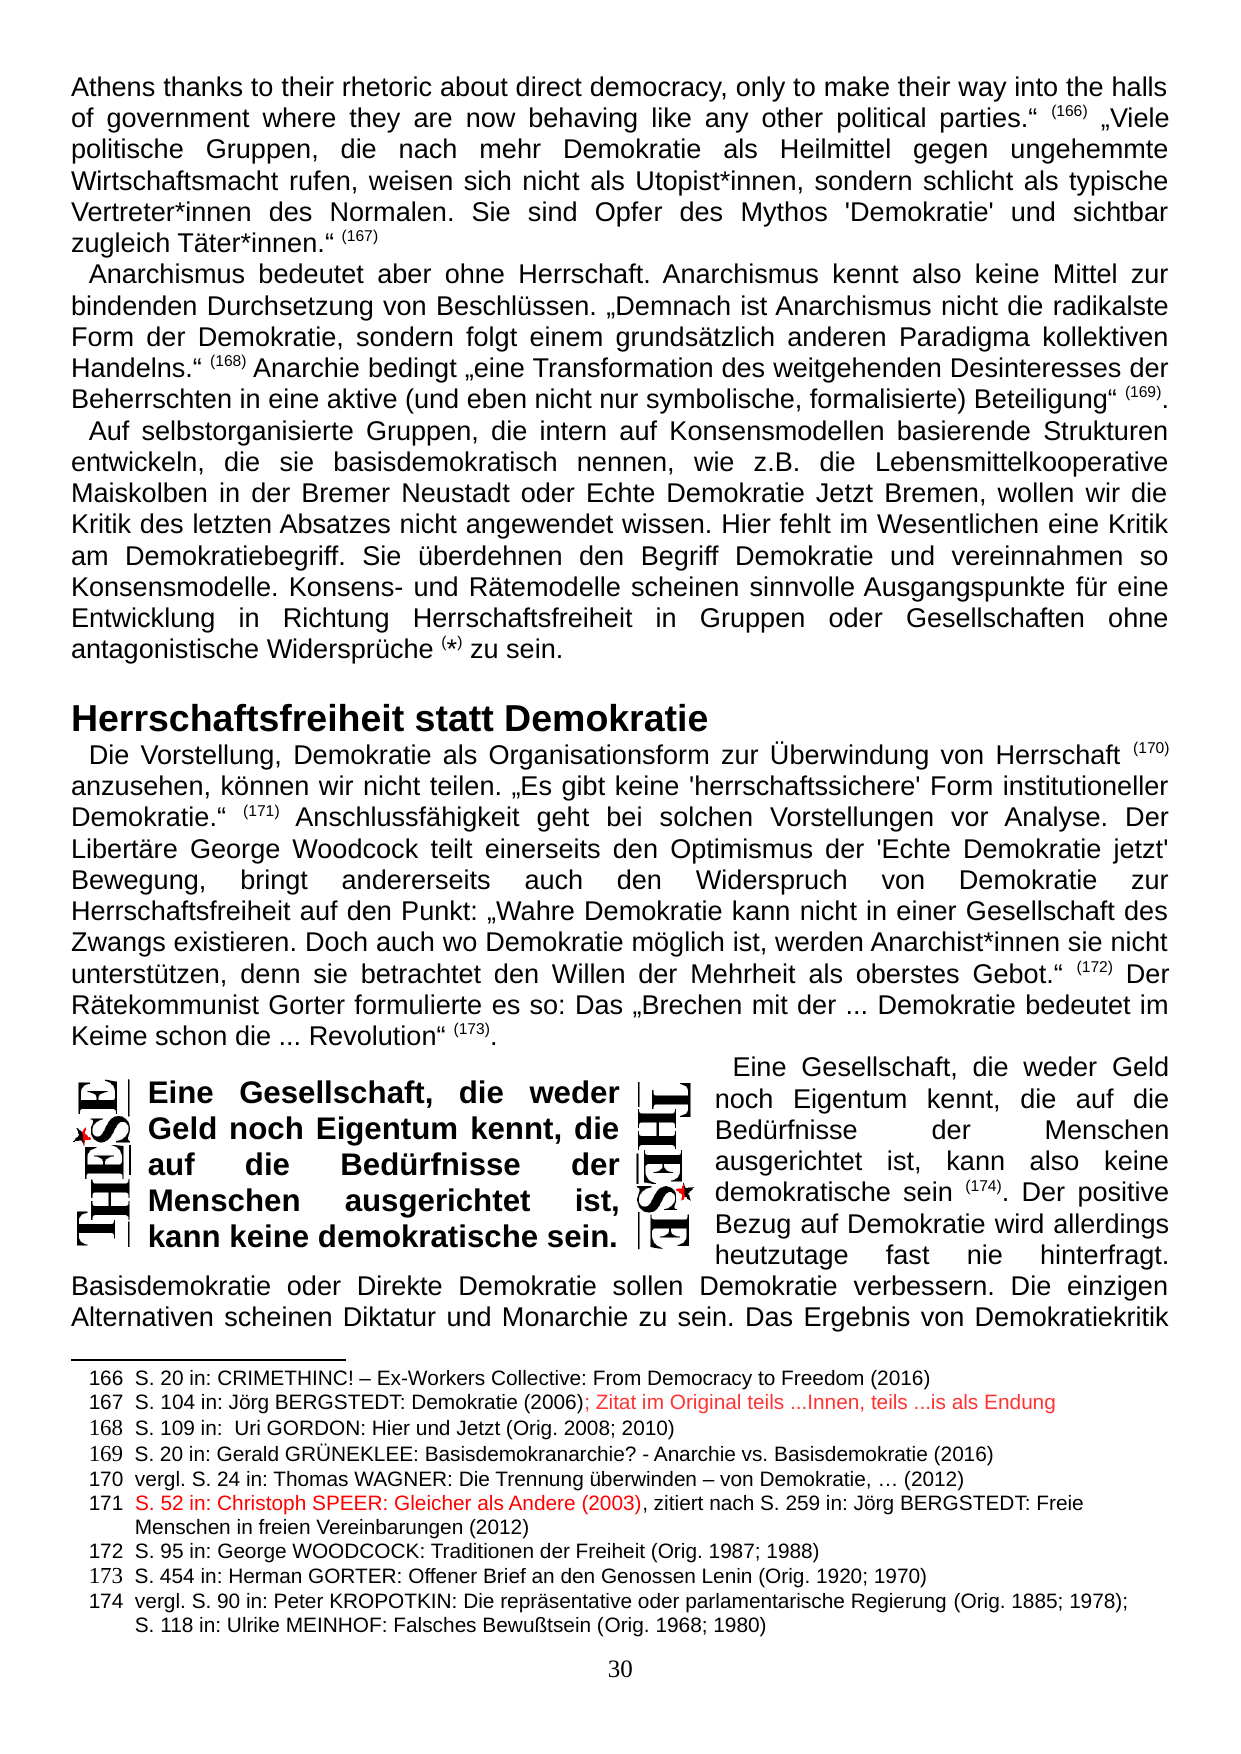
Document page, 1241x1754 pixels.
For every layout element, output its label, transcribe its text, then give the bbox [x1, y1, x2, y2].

text S. 95 in: George WOODCOCK: Traditionen der Freiheit (Orig. 1987; 1988) [71, 1538, 1169, 1562]
subtitle Herrschaftsfreiheit statt Demokratie [71, 696, 1169, 739]
text Die Vorstellung, Demokratie als Organisationsform zur Überwindung von Herrschaft () anzusehen, können wir nicht teilen. „Es gibt keine 'herrschaftssichere' Form institutioneller Demokratie.“ () Anschlussfähigkeit geht bei solchen Vorstellungen vor Analyse. Der Libertäre George Woodcock teilt einerseits den Optimismus der 'Echte Demokratie jetzt' Bewegung, bringt andererseits auch den Widerspruch von Demokratie zur Herrschaftsfreiheit auf den Punkt: „Wahre Demokratie kann nicht in einer Gesellschaft des Zwangs existieren. Doch auch wo Demokratie möglich ist, werden Anarchist*innen sie nicht unterstützen, denn sie betrachtet den Willen der Mehrheit als oberstes Gebot.“ () Der Rätekommunist Gorter formulierte es so: Das „Brechen mit der ... Demokratie bedeutet im Keime schon die ... Revolution“ (). [71, 739, 1169, 1051]
text S. 109 in: Uri GORDON: Hier und Jetzt (Orig. 2008; 2010) [71, 1414, 1169, 1440]
text Eine Gesellschaft, die weder Geld noch Eigentum kennt, die auf die Bedürfnisse der Menschen ausgerichtet ist, kann keine demokratische sein. [148, 1074, 620, 1254]
text S. 20 in: CRIMETHINC! – Ex-Workers Collective: From Democracy to Freedom (2016) [71, 1366, 1169, 1390]
text Menschen in freien Vereinbarungen (2012) [71, 1514, 1169, 1538]
text S. 104 in: Jörg BERGSTEDT: Demokratie (2006); Zitat im Original teils ...Innen, teils ...is als Endung [71, 1390, 1169, 1414]
text vergl. S. 90 in: Peter KROPOTKIN: Die repräsentative oder parlamentarische Regierung (Orig. 1885; 1978); [71, 1589, 1169, 1613]
text S. 454 in: Herman GORTER: Offener Brief an den Genossen Lenin (Orig. 1920; 1970) [71, 1562, 1169, 1589]
text Eine Gesellschaft, die weder Geld noch Eigentum kennt, die auf die Bedürfnisse der Menschen ausgerichtet ist, kann also keine demokratische sein (). Der positive Bezug auf Demokratie wird allerdings heutzutage fast nie hinterfragt. Basisdemokratie oder Direkte Demokratie sollen Demokratie verbessern. Die einzigen Alternativen scheinen Diktatur und Monarchie zu sein. Das Ergebnis von Demokratiekritik [71, 1051, 1169, 1333]
text S. 118 in: Ulrike MEINHOF: Falsches Bewußtsein (Orig. 1968; 1980) [71, 1613, 1169, 1637]
text Auf selbstorganisierte Gruppen, die intern auf Konsensmodellen basierende Strukturen entwickeln, die sie basisdemokratisch nennen, wie z.B. die Lebensmittelkooperative Maiskolben in der Bremer Neustadt oder Echte Demokratie Jetzt Bremen, wollen wir die Kritik des letzten Absatzes nicht angewendet wissen. Hier fehlt im Wesentlichen eine Kritik am Demokratiebegriff. Sie überdehnen den Begriff Demokratie und vereinnahmen so Konsensmodelle. Konsens- und Rätemodelle scheinen sinnvolle Ausgangspunkte für eine Entwicklung in Richtung Herrschaftsfreiheit in Gruppen oder Gesellschaften ohne antagonistische Widersprüche (*) zu sein. [71, 414, 1169, 664]
text S. 52 in: Christoph SPEER: Gleicher als Andere (2003), zitiert nach S. 259 in: Jörg BERGSTEDT: Freie [71, 1491, 1169, 1514]
text Athens thanks to their rhetoric about direct democracy, only to make their way into the halls of government where they are now behaving like any other political parties.“ () „Viele politische Gruppen, die nach mehr Demokratie als Heilmittel gegen ungehemmte Wirtschaftsmacht rufen, weisen sich nicht als Utopist*innen, sondern schlicht als typische Vertreter*innen des Normalen. Sie sind Opfer des Mythos 'Demokratie' und sichtbar zugleich Täter*innen.“ () [71, 71, 1169, 258]
text vergl. S. 24 in: Thomas WAGNER: Die Trennung überwinden – von Demokratie, … (2012) [71, 1467, 1169, 1491]
text Anarchismus bedeutet aber ohne Herrschaft. Anarchismus kennt also keine Mittel zur bindenden Durchsetzung von Beschlüssen. „Demnach ist Anarchismus nicht die radikalste Form der Demokratie, sondern folgt einem grundsätzlich anderen Paradigma kollektiven Handelns.“ () Anarchie bedingt „eine Transformation des weitgehenden Desinteresses der Beherrschten in eine aktive (und eben nicht nur symbolische, formalisierte) Beteiligung“ (). [71, 258, 1169, 414]
text S. 20 in: Gerald GRÜNEKLEE: Basisdemokranarchie? - Anarchie vs. Basisdemokratie (2016) [71, 1440, 1169, 1467]
